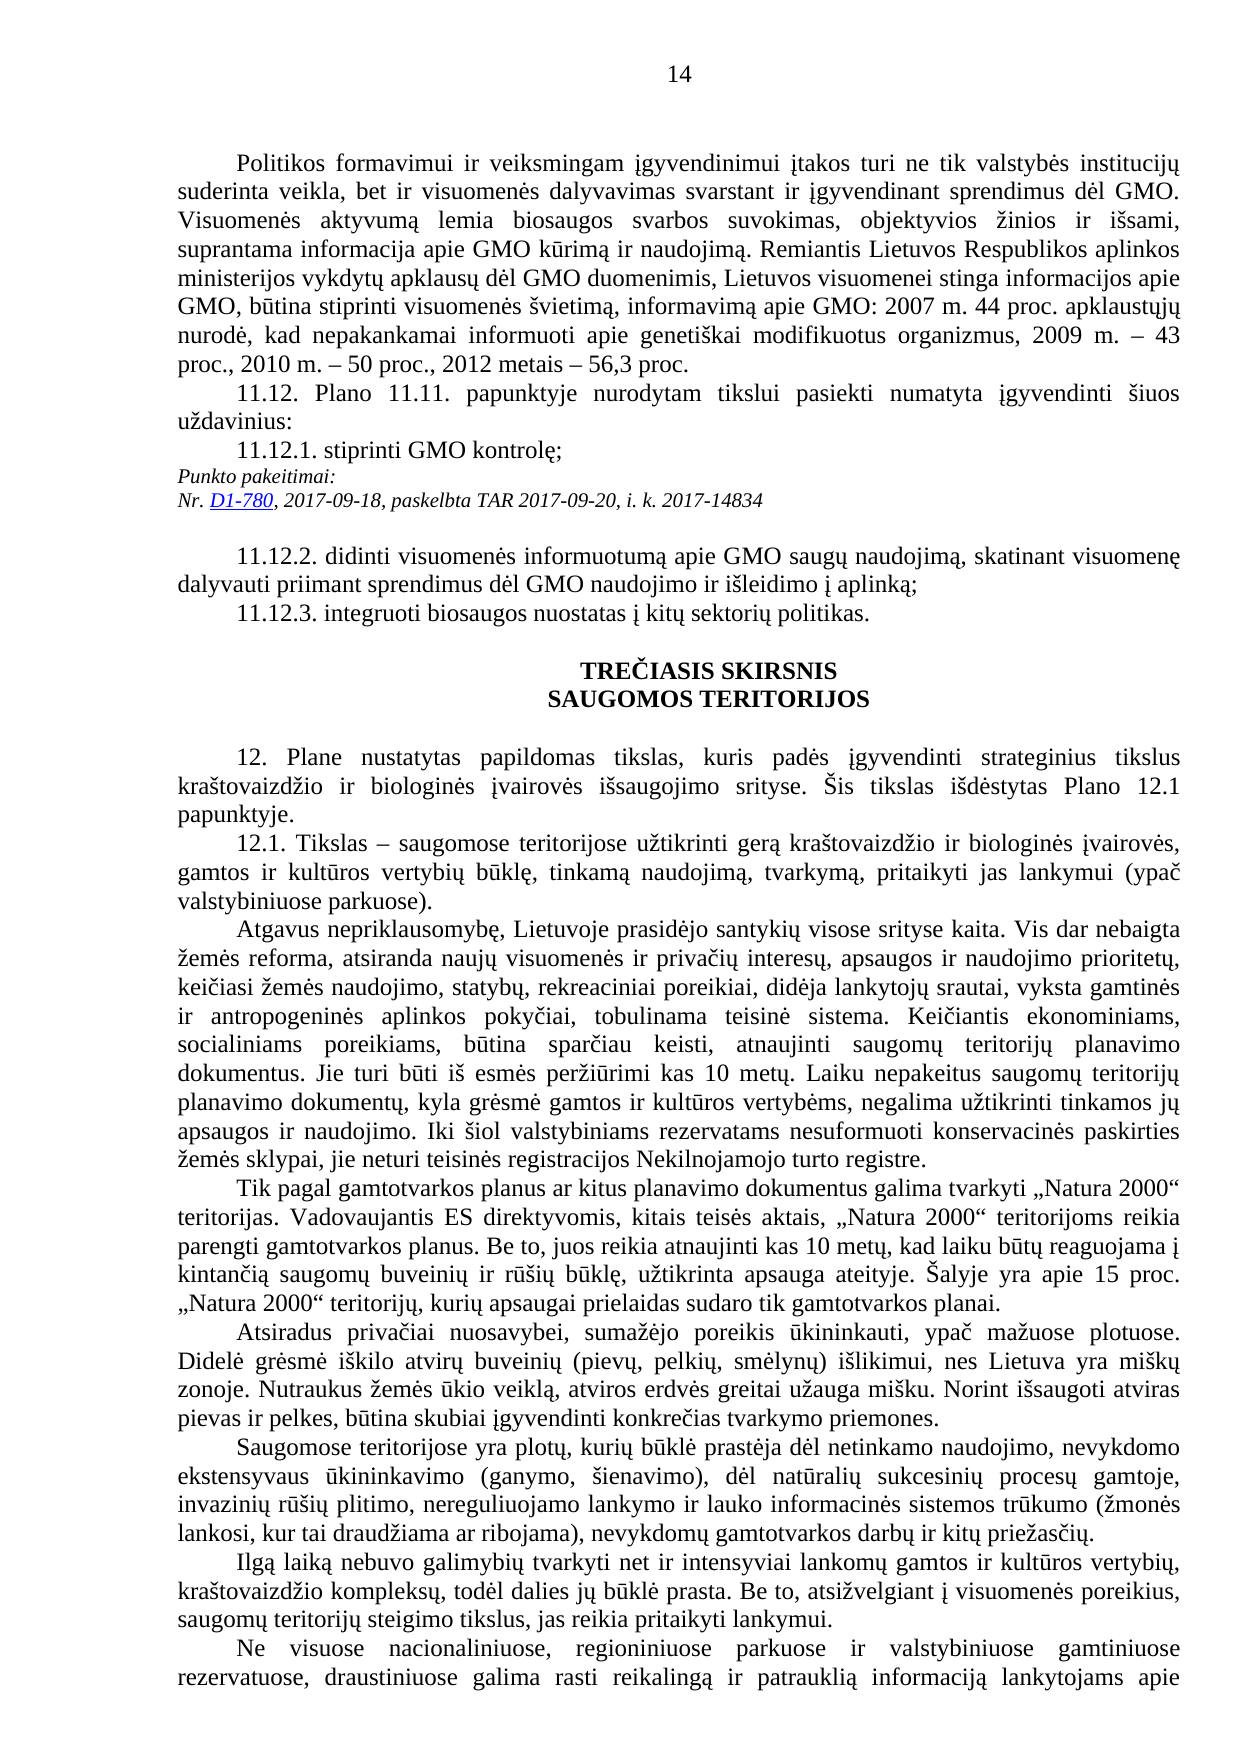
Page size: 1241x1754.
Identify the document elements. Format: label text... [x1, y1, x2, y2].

text SAUGOMOS TERITORIJOS [177, 684, 1181, 713]
text 11.12.3. integruoti biosaugos nuostatas į kitų sektorių politikas. [177, 598, 1181, 627]
text Tik pagal gamtotvarkos planus ar kitus planavimo dokumentus galima tvarkyti „Natura 2000“ teritorijas. Vadovaujantis ES direktyvomis, kitais teisės aktais, „Natura 2000“ teritorijoms reikia parengti gamtotvarkos planus. Be to, juos reikia atnaujinti kas 10 metų, kad laiku būtų reaguojama į kintančią saugomų buveinių ir rūšių būklę, užtikrinta apsauga ateityje. Šalyje yra apie 15 proc. „Natura 2000“ teritorijų, kurių apsaugai prielaidas sudaro tik gamtotvarkos planai. [177, 1173, 1181, 1317]
text Nr. D1-780, 2017-09-18, paskelbta TAR 2017-09-20, i. k. 2017-14834 [177, 488, 1181, 512]
text Saugomose teritorijose yra plotų, kurių būklė prastėja dėl netinkamo naudojimo, nevykdomo ekstensyvaus ūkininkavimo (ganymo, šienavimo), dėl natūralių sukcesinių procesų gamtoje, invazinių rūšių plitimo, nereguliuojamo lankymo ir lauko informacinės sistemos trūkumo (žmonės lankosi, kur tai draudžiama ar ribojama), nevykdomų gamtotvarkos darbų ir kitų priežasčių. [177, 1432, 1181, 1547]
text Punkto pakeitimai: [177, 464, 1181, 488]
text 12.1. Tikslas – saugomose teritorijose užtikrinti gerą kraštovaizdžio ir biologinės įvairovės, gamtos ir kultūros vertybių būklę, tinkamą naudojimą, tvarkymą, pritaikyti jas lankymui (ypač valstybiniuose parkuose). [177, 828, 1181, 914]
text Atgavus nepriklausomybę, Lietuvoje prasidėjo santykių visose srityse kaita. Vis dar nebaigta žemės reforma, atsiranda naujų visuomenės ir privačių interesų, apsaugos ir naudojimo prioritetų, keičiasi žemės naudojimo, statybų, rekreaciniai poreikiai, didėja lankytojų srautai, vyksta gamtinės ir antropogeninės aplinkos pokyčiai, tobulinama teisinė sistema. Keičiantis ekonominiams, socialiniams poreikiams, būtina sparčiau keisti, atnaujinti saugomų teritorijų planavimo dokumentus. Jie turi būti iš esmės peržiūrimi kas 10 metų. Laiku nepakeitus saugomų teritorijų planavimo dokumentų, kyla grėsmė gamtos ir kultūros vertybėms, negalima užtikrinti tinkamos jų apsaugos ir naudojimo. Iki šiol valstybiniams rezervatams nesuformuoti konservacinės paskirties žemės sklypai, jie neturi teisinės registracijos Nekilnojamojo turto registre. [177, 914, 1181, 1173]
text 11.12.1. stiprinti GMO kontrolę; [177, 435, 1181, 464]
text 11.12. Plano 11.11. papunktyje nurodytam tikslui pasiekti numatyta įgyvendinti šiuos uždavinius: [177, 378, 1181, 435]
text TREČIASIS SKIRSNIS [177, 656, 1181, 684]
text 12. Plane nustatytas papildomas tikslas, kuris padės įgyvendinti strateginius tikslus kraštovaizdžio ir biologinės įvairovės išsaugojimo srityse. Šis tikslas išdėstytas Plano 12.1 papunktyje. [177, 742, 1181, 828]
text Ne visuose nacionaliniuose, regioniniuose parkuose ir valstybiniuose gamtiniuose rezervatuose, draustiniuose galima rasti reikalingą ir patrauklią informaciją lankytojams apie [177, 1633, 1181, 1691]
text Politikos formavimui ir veiksmingam įgyvendinimui įtakos turi ne tik valstybės institucijų suderinta veikla, bet ir visuomenės dalyvavimas svarstant ir įgyvendinant sprendimus dėl GMO. Visuomenės aktyvumą lemia biosaugos svarbos suvokimas, objektyvios žinios ir išsami, suprantama informacija apie GMO kūrimą ir naudojimą. Remiantis Lietuvos Respublikos aplinkos ministerijos vykdytų apklausų dėl GMO duomenimis, Lietuvos visuomenei stinga informacijos apie GMO, būtina stiprinti visuomenės švietimą, informavimą apie GMO: 2007 m. 44 proc. apklaustųjų nurodė, kad nepakankamai informuoti apie genetiškai modifikuotus organizmus, 2009 m. – 43 proc., 2010 m. – 50 proc., 2012 metais – 56,3 proc. [177, 148, 1181, 378]
text Atsiradus privačiai nuosavybei, sumažėjo poreikis ūkininkauti, ypač mažuose plotuose. Didelė grėsmė iškilo atvirų buveinių (pievų, pelkių, smėlynų) išlikimui, nes Lietuva yra miškų zonoje. Nutraukus žemės ūkio veiklą, atviros erdvės greitai užauga mišku. Norint išsaugoti atviras pievas ir pelkes, būtina skubiai įgyvendinti konkrečias tvarkymo priemones. [177, 1317, 1181, 1432]
text Ilgą laiką nebuvo galimybių tvarkyti net ir intensyviai lankomų gamtos ir kultūros vertybių, kraštovaizdžio kompleksų, todėl dalies jų būklė prasta. Be to, atsižvelgiant į visuomenės poreikius, saugomų teritorijų steigimo tikslus, jas reikia pritaikyti lankymui. [177, 1547, 1181, 1633]
text 11.12.2. didinti visuomenės informuotumą apie GMO saugų naudojimą, skatinant visuomenę dalyvauti priimant sprendimus dėl GMO naudojimo ir išleidimo į aplinką; [177, 541, 1181, 598]
